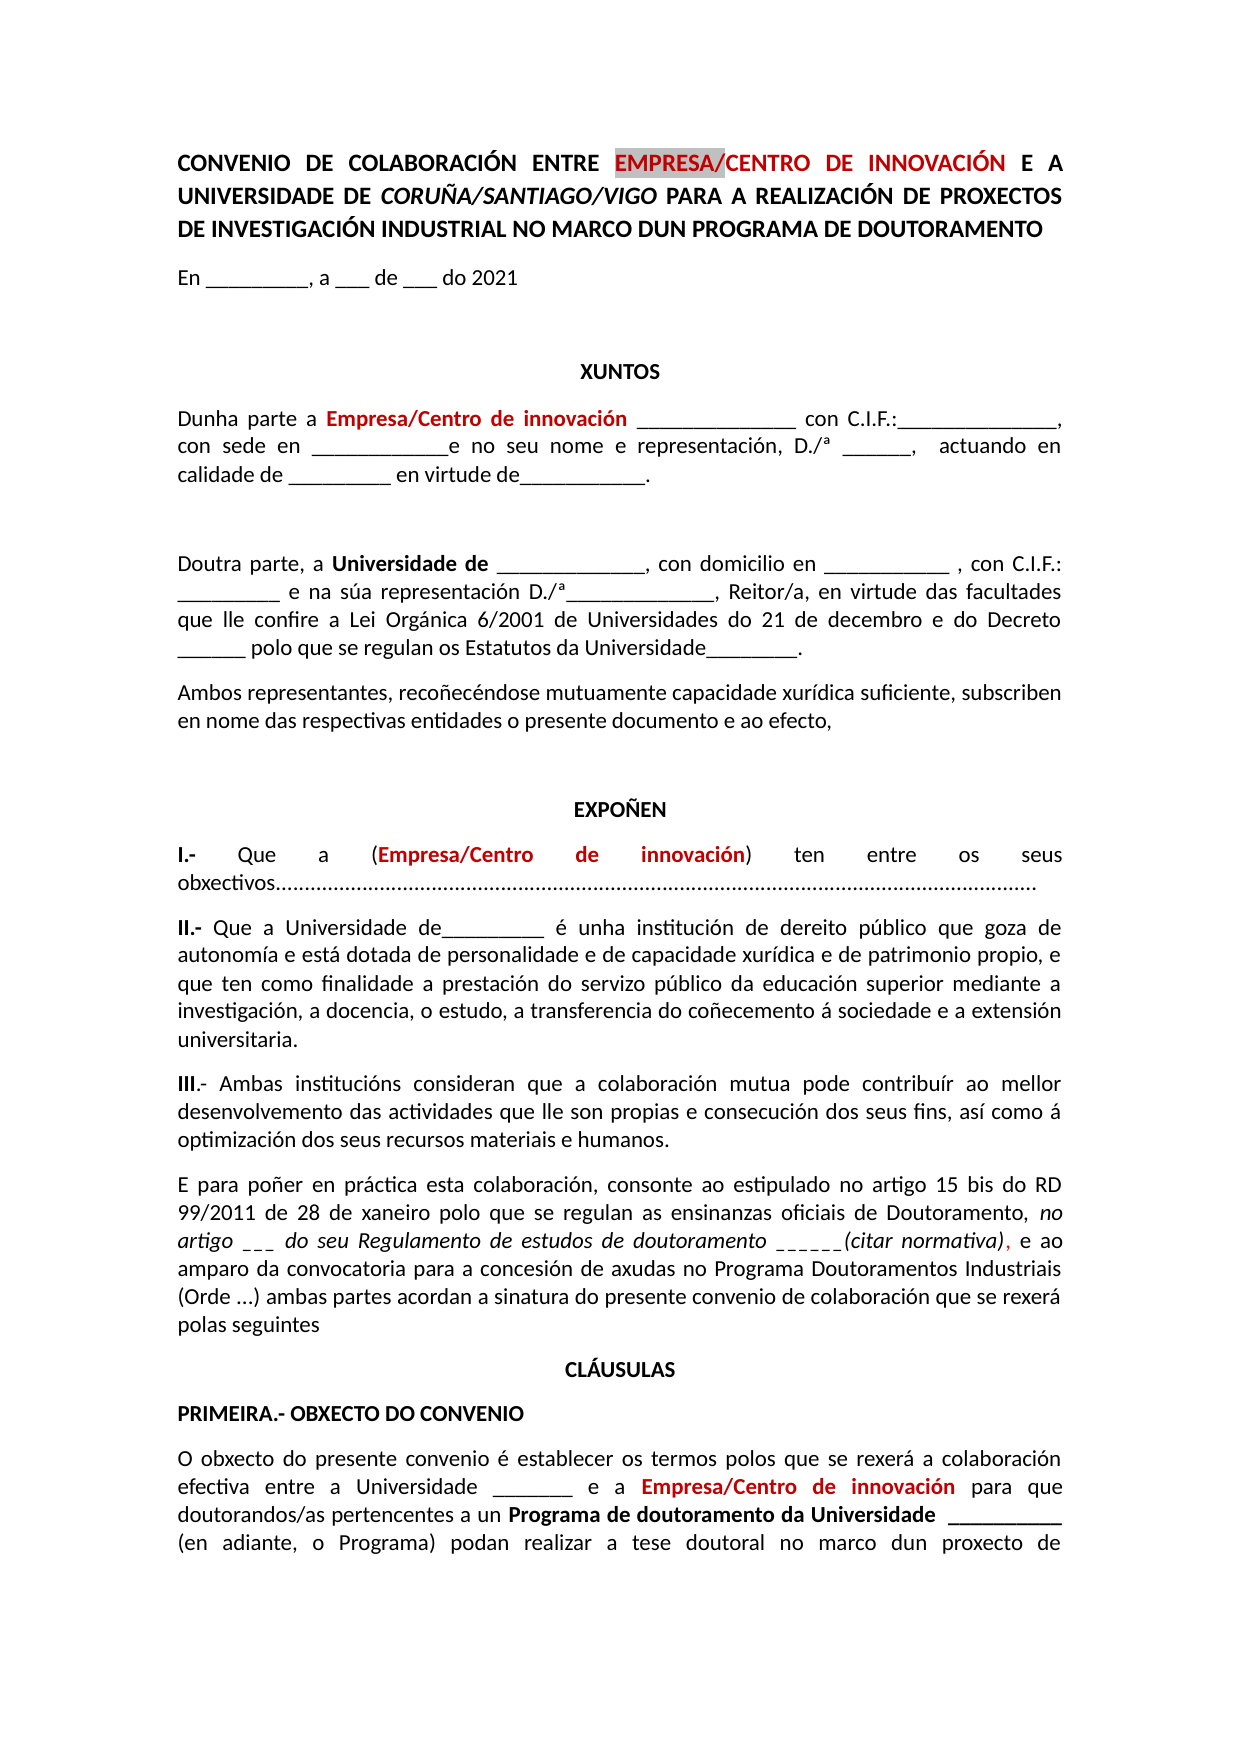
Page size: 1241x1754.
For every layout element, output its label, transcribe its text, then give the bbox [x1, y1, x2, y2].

text PRIMEIRA.- OBXECTO DO CONVENIO [177, 1399, 1063, 1428]
text E para poñer en práctica esta colaboración, consonte ao estipulado no artigo 15 bis do RD 99/2011 de 28 de xaneiro polo que se regulan as ensinanzas oficiais de Doutoramento, no artigo ___ do seu Regulamento de estudos de doutoramento ______(citar normativa), e ao amparo da convocatoria para a concesión de axudas no Programa Doutoramentos Industriais (Orde ...) ambas partes acordan a sinatura do presente convenio de colaboración que se rexerá polas seguintes [177, 1170, 1063, 1338]
text Ambos representantes, recoñecéndose mutuamente capacidade xurídica suficiente, subscriben en nome das respectivas entidades o presente documento e ao efecto, [177, 678, 1063, 734]
text Doutra parte, a Universidade de _____________, con domicilio en ___________ , con C.I.F.: _________ e na súa representación D./ª_____________, Reitor/a, en virtude das facultades que lle confire a Lei Orgánica 6/2001 de Universidades do 21 de decembro e do Decreto ______ polo que se regulan os Estatutos da Universidade________. [177, 549, 1063, 661]
text O obxecto do presente convenio é establecer os termos polos que se rexerá a colaboración efectiva entre a Universidade _______ e a Empresa/Centro de innovación para que doutorandos/as pertencentes a un Programa de doutoramento da Universidade __________ (en adiante, o Programa) podan realizar a tese doutoral no marco dun proxecto de [177, 1444, 1063, 1556]
text II.- Que a Universidade de_________ é unha institución de dereito público que goza de autonomía e está dotada de personalidade e de capacidade xurídica e de patrimonio propio, e que ten como finalidade a prestación do servizo público da educación superior mediante a investigación, a docencia, o estudo, a transferencia do coñecemento á sociedade e a extensión universitaria. [177, 913, 1063, 1053]
text XUNTOS [177, 357, 1063, 385]
text CONVENIO DE COLABORACIÓN ENTRE EMPRESA/CENTRO DE INNOVACIÓN E A UNIVERSIDADE DE CORUÑA/SANTIAGO/VIGO PARA A REALIZACIÓN DE PROXECTOS DE INVESTIGACIÓN INDUSTRIAL NO MARCO DUN PROGRAMA DE DOUTORAMENTO [177, 148, 1063, 244]
text CLÁUSULAS [177, 1355, 1063, 1383]
text I.- Que a (Empresa/Centro de innovación) ten entre os seus obxectivos.................................................................................................................................... [177, 840, 1063, 896]
text Dunha parte a Empresa/Centro de innovación ______________ con C.I.F.:______________, con sede en ____________e no seu nome e representación, D./ª ______, actuando en calidade de _________ en virtude de___________. [177, 404, 1063, 488]
text En _________, a ___ de ___ do 2021 [177, 263, 1063, 291]
text III.- Ambas institucións consideran que a colaboración mutua pode contribuír ao mellor desenvolvemento das actividades que lle son propias e consecución dos seus fins, así como á optimización dos seus recursos materiais e humanos. [177, 1069, 1063, 1153]
text EXPOÑEN [177, 795, 1063, 823]
